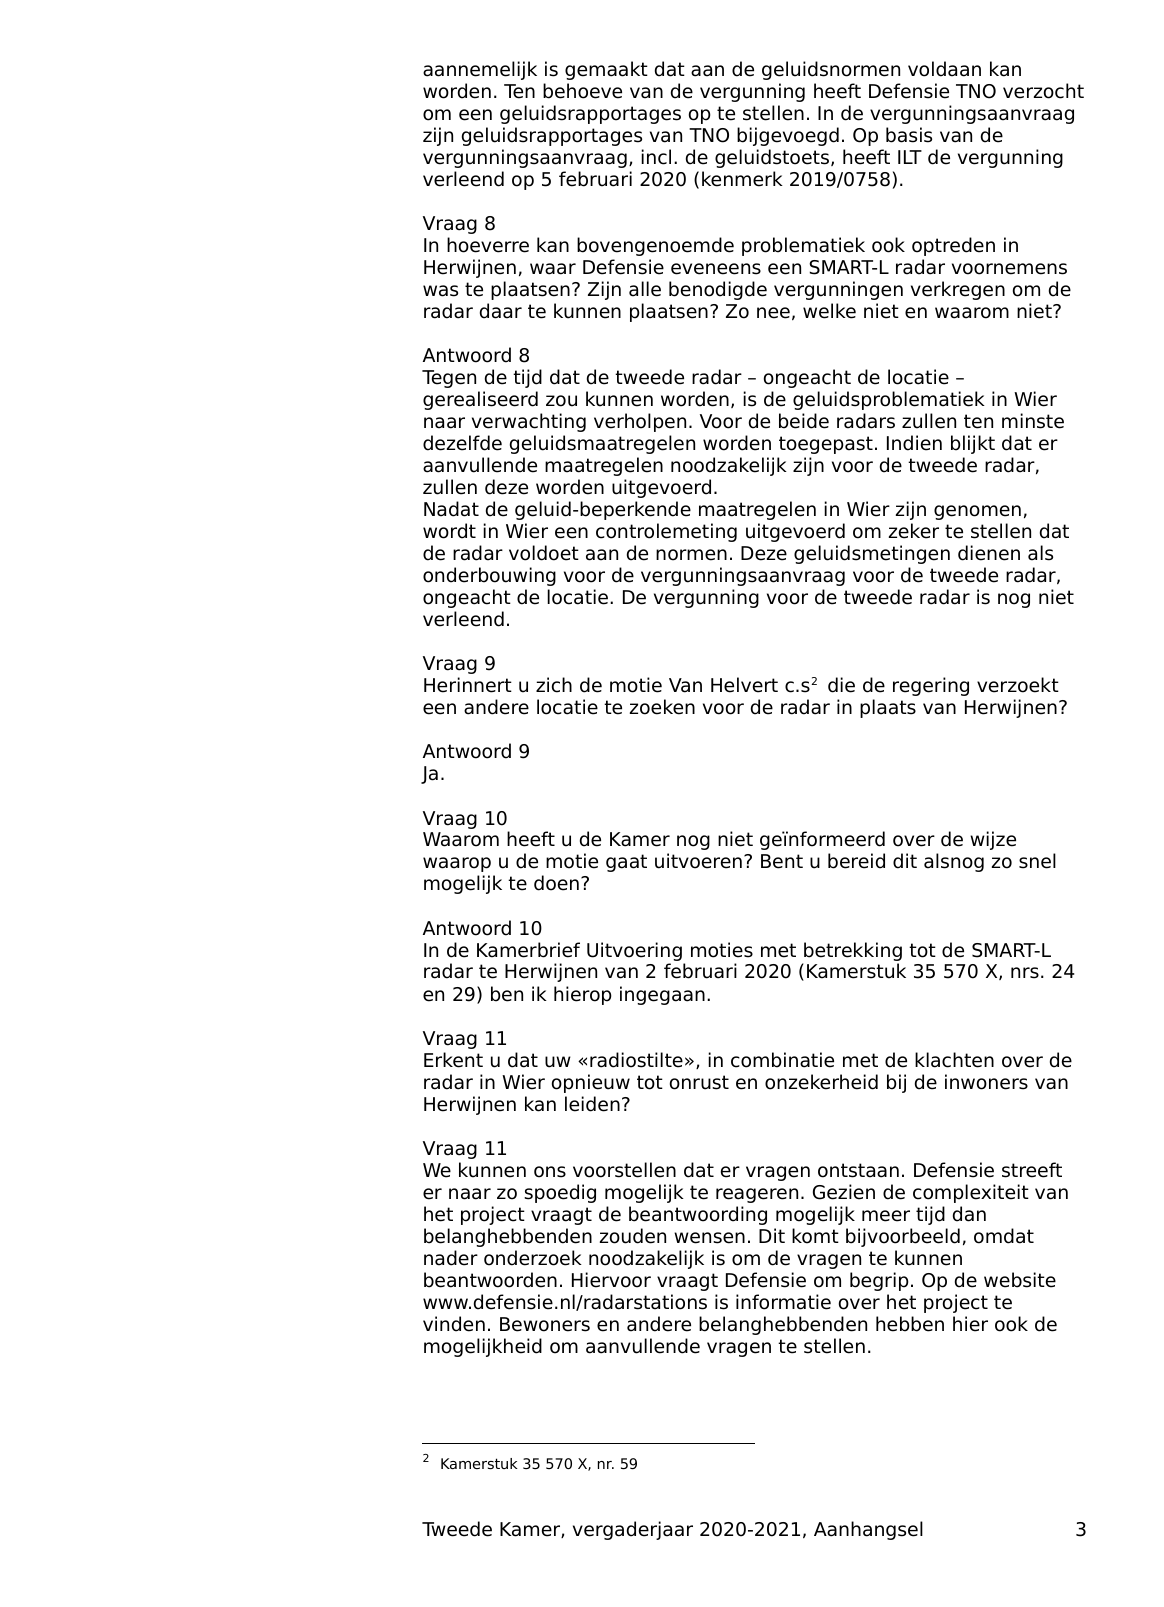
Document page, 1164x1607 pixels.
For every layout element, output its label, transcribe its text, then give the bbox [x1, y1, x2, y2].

text Antwoord 10 [422, 917, 1087, 939]
text Herinnert u zich de motie Van Helvert c.s die de regering verzoekt een andere locatie te zoeken voor de radar in plaats van Herwijnen? [422, 675, 1087, 719]
text Antwoord 9 [422, 741, 1087, 763]
text Waarom heeft u de Kamer nog niet geïnformeerd over de wijze waarop u de motie gaat uitvoeren? Bent u bereid dit alsnog zo snel mogelijk te doen? [422, 829, 1087, 895]
text Vraag 9 [422, 653, 1087, 675]
text We kunnen ons voorstellen dat er vragen ontstaan. Defensie streeft er naar zo spoedig mogelijk te reageren. Gezien de complexiteit van het project vraagt de beantwoording mogelijk meer tijd dan belanghebbenden zouden wensen. Dit komt bijvoorbeeld, omdat nader onderzoek noodzakelijk is om de vragen te kunnen beantwoorden. Hiervoor vraagt Defensie om begrip. Op de website www.defensie.nl/radarstations is informatie over het project te vinden. Bewoners en andere belanghebbenden hebben hier ook de mogelijkheid om aanvullende vragen te stellen. [422, 1160, 1087, 1357]
text Vraag 11 [422, 1028, 1087, 1049]
text Vraag 10 [422, 807, 1087, 829]
text aannemelijk is gemaakt dat aan de geluidsnormen voldaan kan worden. Ten behoeve van de vergunning heeft Defensie TNO verzocht om een geluidsrapportages op te stellen. In de vergunningsaanvraag zijn geluidsrapportages van TNO bijgevoegd. Op basis van de vergunningsaanvraag, incl. de geluidstoets, heeft ILT de vergunning verleend op 5 februari 2020 (kenmerk 2019/0758). [422, 59, 1087, 191]
text In hoeverre kan bovengenoemde problematiek ook optreden in Herwijnen, waar Defensie eveneens een SMART-L radar voornemens was te plaatsen? Zijn alle benodigde vergunningen verkregen om de radar daar te kunnen plaatsen? Zo nee, welke niet en waarom niet? [422, 235, 1087, 323]
text Kamerstuk 35 570 X, nr. 59 [422, 1452, 1087, 1474]
text Antwoord 8 [422, 345, 1087, 367]
text In de Kamerbrief Uitvoering moties met betrekking tot de SMART-L radar te Herwijnen van 2 februari 2020 (Kamerstuk 35 570 X, nrs. 24 en 29) ben ik hierop ingegaan. [422, 939, 1087, 1005]
text Nadat de geluid-beperkende maatregelen in Wier zijn genomen, wordt in Wier een controlemeting uitgevoerd om zeker te stellen dat de radar voldoet aan de normen. Deze geluidsmetingen dienen als onderbouwing voor de vergunningsaanvraag voor de tweede radar, ongeacht de locatie. De vergunning voor de tweede radar is nog niet verleend. [422, 499, 1087, 631]
text Tegen de tijd dat de tweede radar – ongeacht de locatie – gerealiseerd zou kunnen worden, is de geluidsproblematiek in Wier naar verwachting verholpen. Voor de beide radars zullen ten minste dezelfde geluidsmaatregelen worden toegepast. Indien blijkt dat er aanvullende maatregelen noodzakelijk zijn voor de tweede radar, zullen deze worden uitgevoerd. [422, 367, 1087, 499]
text Vraag 11 [422, 1138, 1087, 1160]
text Erkent u dat uw «radiostilte», in combinatie met de klachten over de radar in Wier opnieuw tot onrust en onzekerheid bij de inwoners van Herwijnen kan leiden? [422, 1049, 1087, 1116]
text Vraag 8 [422, 213, 1087, 235]
text Ja. [422, 763, 1087, 785]
